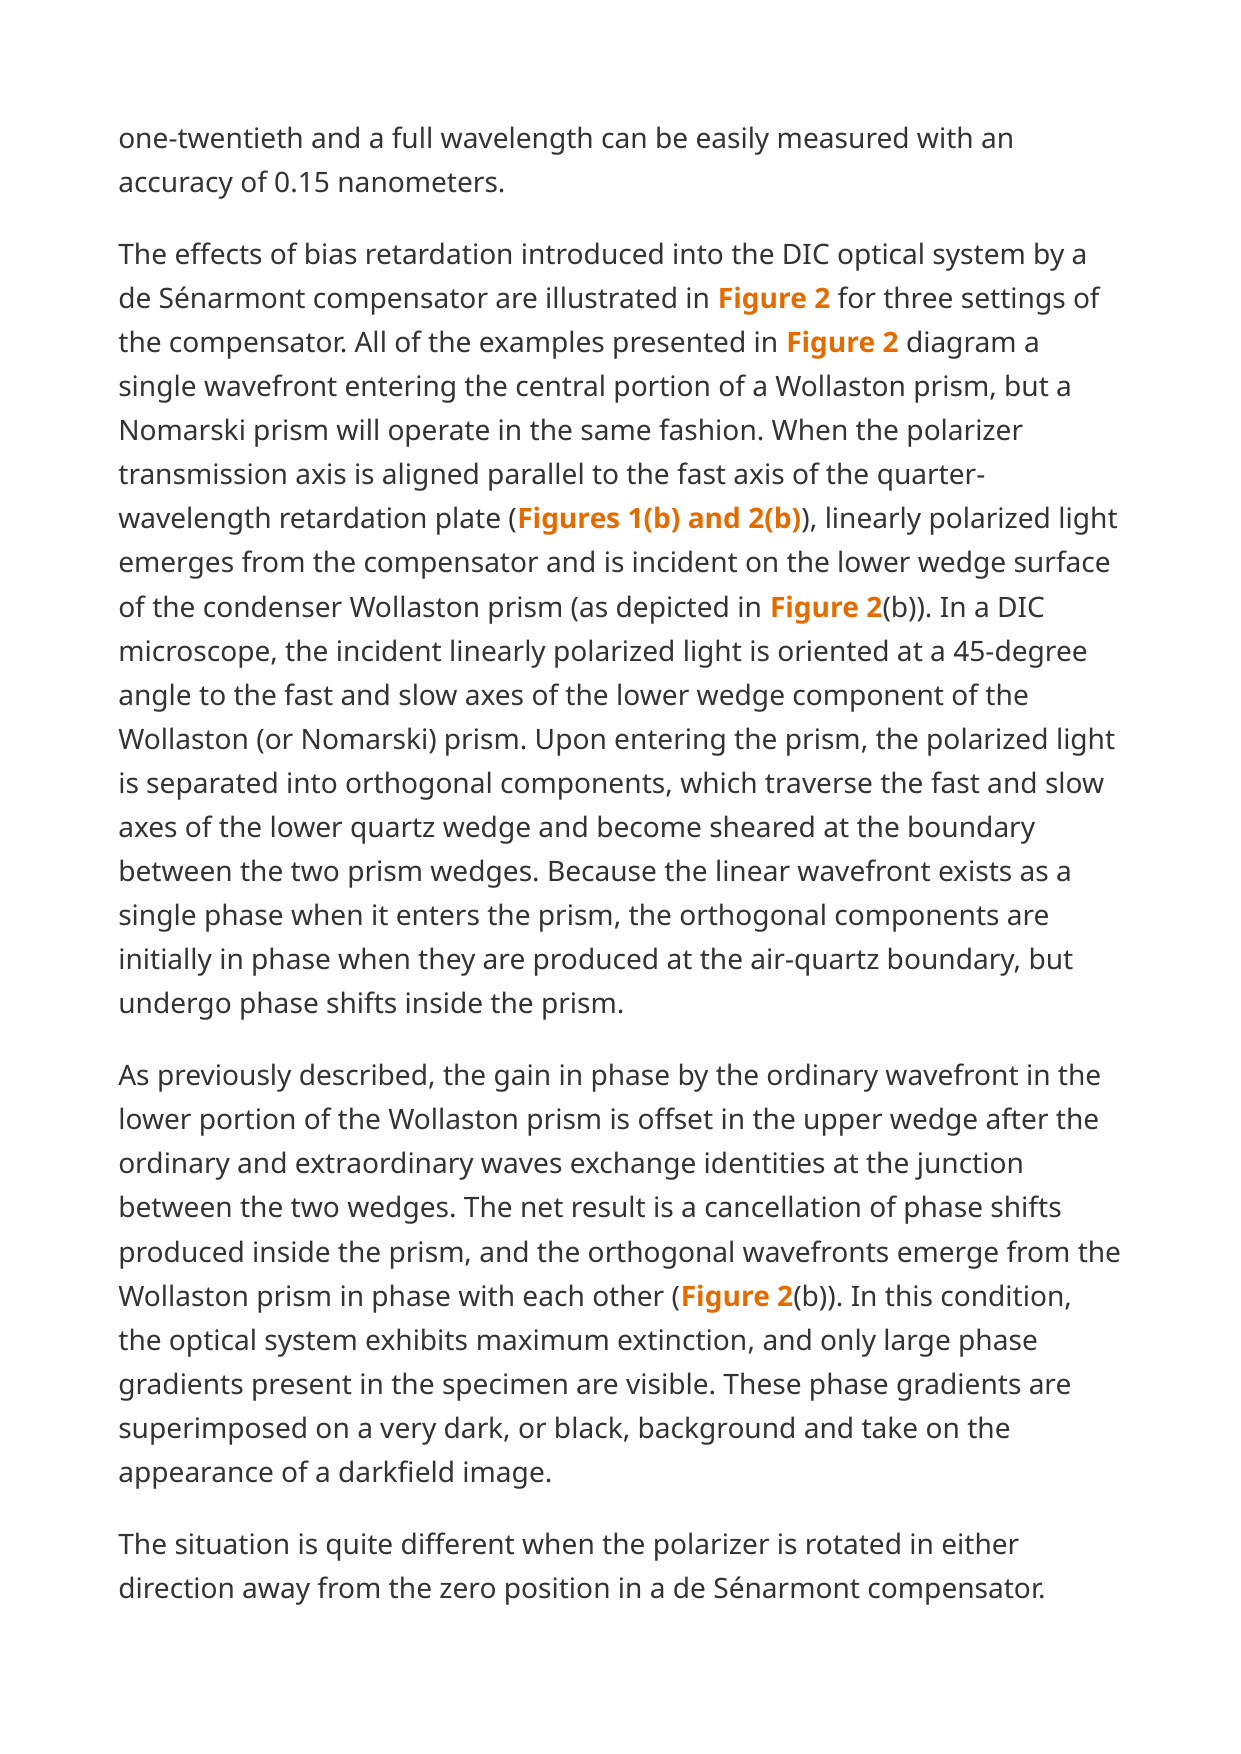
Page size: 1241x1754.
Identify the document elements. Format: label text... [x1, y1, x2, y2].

text As previously described, the gain in phase by the ordinary wavefront in the lower portion of the Wollaston prism is offset in the upper wedge after the ordinary and extraordinary waves exchange identities at the junction between the two wedges. The net result is a cancellation of phase shifts produced inside the prism, and the orthogonal wavefronts emerge from the Wollaston prism in phase with each other (Figure 2(b)). In this condition, the optical system exhibits maximum extinction, and only large phase gradients present in the specimen are visible. These phase gradients are superimposed on a very dark, or black, background and take on the appearance of a darkfield image. [118, 1056, 1122, 1491]
text The effects of bias retardation introduced into the DIC optical system by a de Sénarmont compensator are illustrated in Figure 2 for three settings of the compensator. All of the examples presented in Figure 2 diagram a single wavefront entering the central portion of a Wollaston prism, but a Nomarski prism will operate in the same fashion. When the polarizer transmission axis is aligned parallel to the fast axis of the quarter-wavelength retardation plate (Figures 1(b) and 2(b)), linearly polarized light emerges from the compensator and is incident on the lower wedge surface of the condenser Wollaston prism (as depicted in Figure 2(b)). In a DIC microscope, the incident linearly polarized light is oriented at a 45-degree angle to the fast and slow axes of the lower wedge component of the Wollaston (or Nomarski) prism. Upon entering the prism, the polarized light is separated into orthogonal components, which traverse the fast and slow axes of the lower quartz wedge and become sheared at the boundary between the two prism wedges. Because the linear wavefront exists as a single phase when it enters the prism, the orthogonal components are initially in phase when they are produced at the air-quartz boundary, but undergo phase shifts inside the prism. [118, 234, 1122, 1022]
text The situation is quite different when the polarizer is rotated in either direction away from the zero position in a de Sénarmont compensator. [118, 1524, 1122, 1607]
text one-twentieth and a full wavelength can be easily measured with an accuracy of 0.15 nanometers. [118, 118, 1122, 201]
